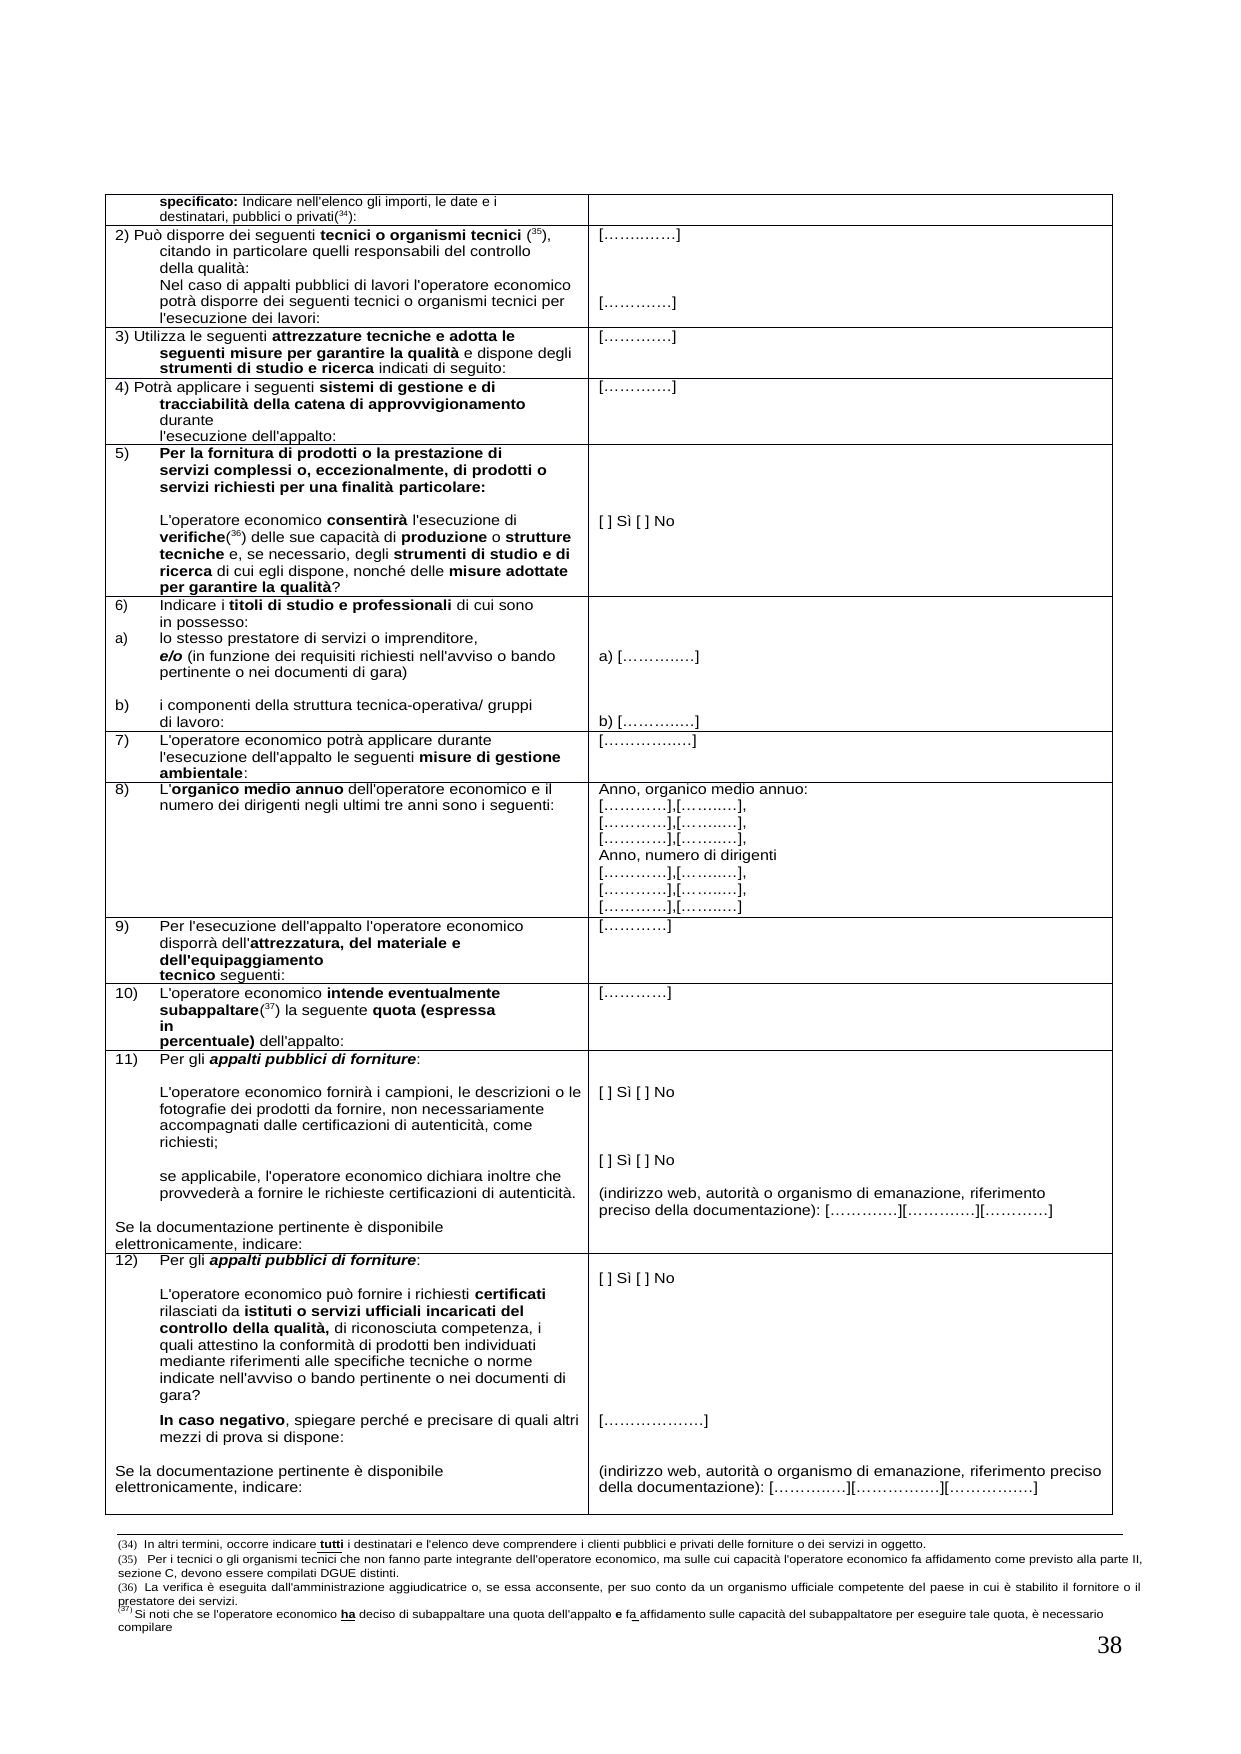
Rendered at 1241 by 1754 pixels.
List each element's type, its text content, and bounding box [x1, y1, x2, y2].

table_cell [106, 832, 588, 849]
table_cell 9) Per l'esecuzione dell'appalto l'operatore economico disporrà dell'attrezzatura, del materiale e dell'equipaggiamento tecnico seguenti: [106, 918, 588, 983]
table_cell L'operatore economico può fornire i richiesti certificati rilasciati da istituti o servizi ufficiali incaricati del controllo della qualità, di riconosciuta competenza, i quali attestino la conformità di prodotti ben individuati mediante riferimenti alle specifiche tecniche o norme indicate nell'avviso o bando pertinente o nei documenti di gara? [106, 1269, 588, 1403]
table_cell 3) Utilizza le seguenti attrezzature tecniche e adotta le seguenti misure per garantire la qualità e dispone degli strumenti di studio e ricerca indicati di seguito: [106, 328, 588, 377]
table_cell Anno, numero di dirigenti [589, 849, 1112, 866]
table_cell […………] [589, 918, 1112, 983]
table_cell […………] [589, 984, 1112, 1050]
table_cell […………],[……..…], [589, 798, 1112, 815]
table_cell [……….…] [589, 328, 1112, 377]
table_cell Se la documentazione pertinente è disponibile elettronicamente, indicare: [106, 1454, 588, 1513]
table_cell a) [………..…] [589, 597, 1112, 688]
table_cell […………..…] [589, 732, 1112, 782]
table_cell 10) L'operatore economico intende eventualmente subappaltare(37) la seguente quota (espressa in percentuale) dell'appalto: [106, 984, 588, 1050]
table_cell [589, 1051, 1112, 1075]
table_header [589, 195, 1112, 225]
table_cell […………],[……..…], [589, 883, 1112, 899]
table_cell […………….…] [589, 1403, 1112, 1454]
table_cell Anno, organico medio annuo: [589, 783, 1112, 798]
table_cell [ ] Sì [ ] No [589, 1075, 1112, 1151]
text (37) Si noti che se l'operatore economico ha deciso di subappaltare una quota dell'appalto e fa affidamento sulle capacità del subappaltatore per eseguire tale quota, è necessario compilare [118, 1609, 1143, 1634]
table_cell […………],[……..…], [589, 815, 1112, 832]
table_cell L'operatore economico fornirà i campioni, le descrizioni o le fotografie dei prodotti da fornire, non necessariamente accompagnati dalle certificazioni di autenticità, come richiesti; [106, 1075, 588, 1151]
table_cell [106, 849, 588, 866]
table_cell [589, 1254, 1112, 1269]
list La verifica è eseguita dall'amministrazione aggiudicatrice o, se essa acconsente, per suo conto da un organismo ufficiale competente del paese in cui è stabilito il fornitore o il prestatore dei servizi. [118, 1581, 1143, 1608]
table_cell […………],[……..…], [589, 832, 1112, 849]
table_cell (indirizzo web, autorità o organismo di emanazione, riferimento preciso della documentazione): [………..…][………….…][………….…] [589, 1454, 1112, 1513]
table_cell 7) L'operatore economico potrà applicare durante l'esecuzione dell'appalto le seguenti misure di gestione ambientale: [106, 732, 588, 782]
table_cell numero dei dirigenti negli ultimi tre anni sono i seguenti: [106, 798, 588, 815]
table_cell [ ] Sì [ ] No [589, 445, 1112, 596]
table_cell 8) L'organico medio annuo dell'operatore economico e il [106, 783, 588, 798]
list In altri termini, occorre indicare tutti i destinatari e l'elenco deve comprendere i clienti pubblici e privati delle forniture o dei servizi in oggetto. [118, 1538, 1143, 1551]
table_cell 2) Può disporre dei seguenti tecnici o organismi tecnici (35), citando in particolare quelli responsabili del controllo della qualità: Nel caso di appalti pubblici di lavori l'operatore economico potrà disporre dei seguenti tecnici o organismi tecnici per l'esecuzione dei lavori: [106, 226, 588, 327]
table_cell 11) Per gli appalti pubblici di forniture: [106, 1051, 588, 1075]
table_cell b) [………..…] [589, 688, 1112, 731]
table_cell [106, 866, 588, 883]
table_cell [106, 883, 588, 899]
table_cell […………],[……..…], [589, 866, 1112, 883]
table_cell [ ] Sì [ ] No (indirizzo web, autorità o organismo di emanazione, riferimento preciso della documentazione): [……….…][……….…][…………] [589, 1151, 1112, 1253]
table_cell [……..……] [……….…] [589, 226, 1112, 327]
table_cell b) i componenti della struttura tecnica-operativa/ gruppi di lavoro: [106, 688, 588, 731]
table_cell [106, 815, 588, 832]
table_cell 12) Per gli appalti pubblici di forniture: [106, 1254, 588, 1269]
table_cell In caso negativo, spiegare perché e precisare di quali altri mezzi di prova si dispone: [106, 1403, 588, 1454]
table_header specificato: Indicare nell'elenco gli importi, le date e i destinatari, pubblici o privati(34): [106, 195, 588, 225]
list Per i tecnici o gli organismi tecnici che non fanno parte integrante dell'operatore economico, ma sulle cui capacità l'operatore economico fa affidamento come previsto alla parte II, sezione C, devono essere compilati DGUE distinti. [118, 1553, 1143, 1580]
table_cell […………],[……..…] [589, 900, 1112, 917]
table_cell 5) Per la fornitura di prodotti o la prestazione di servizi complessi o, eccezionalmente, di prodotti o servizi richiesti per una finalità particolare: L'operatore economico consentirà l'esecuzione di verifiche(36) delle sue capacità di produzione o strutture tecniche e, se necessario, degli strumenti di studio e di ricerca di cui egli dispone, nonché delle misure adottate per garantire la qualità? [106, 445, 588, 596]
table_cell Indicare i titoli di studio e professionali di cui sono in possesso: lo stesso prestatore di servizi o imprenditore, e/o (in funzione dei requisiti richiesti nell'avviso o bando pertinente o nei documenti di gara) [106, 597, 588, 688]
table_cell [……….…] [589, 379, 1112, 444]
table_cell [106, 900, 588, 917]
table_cell 4) Potrà applicare i seguenti sistemi di gestione e di tracciabilità della catena di approvvigionamento durante l'esecuzione dell'appalto: [106, 379, 588, 444]
table_cell se applicabile, l'operatore economico dichiara inoltre che provvederà a fornire le richieste certificazioni di autenticità. Se la documentazione pertinente è disponibile elettronicamente, indicare: [106, 1151, 588, 1253]
table_cell [ ] Sì [ ] No [589, 1269, 1112, 1403]
